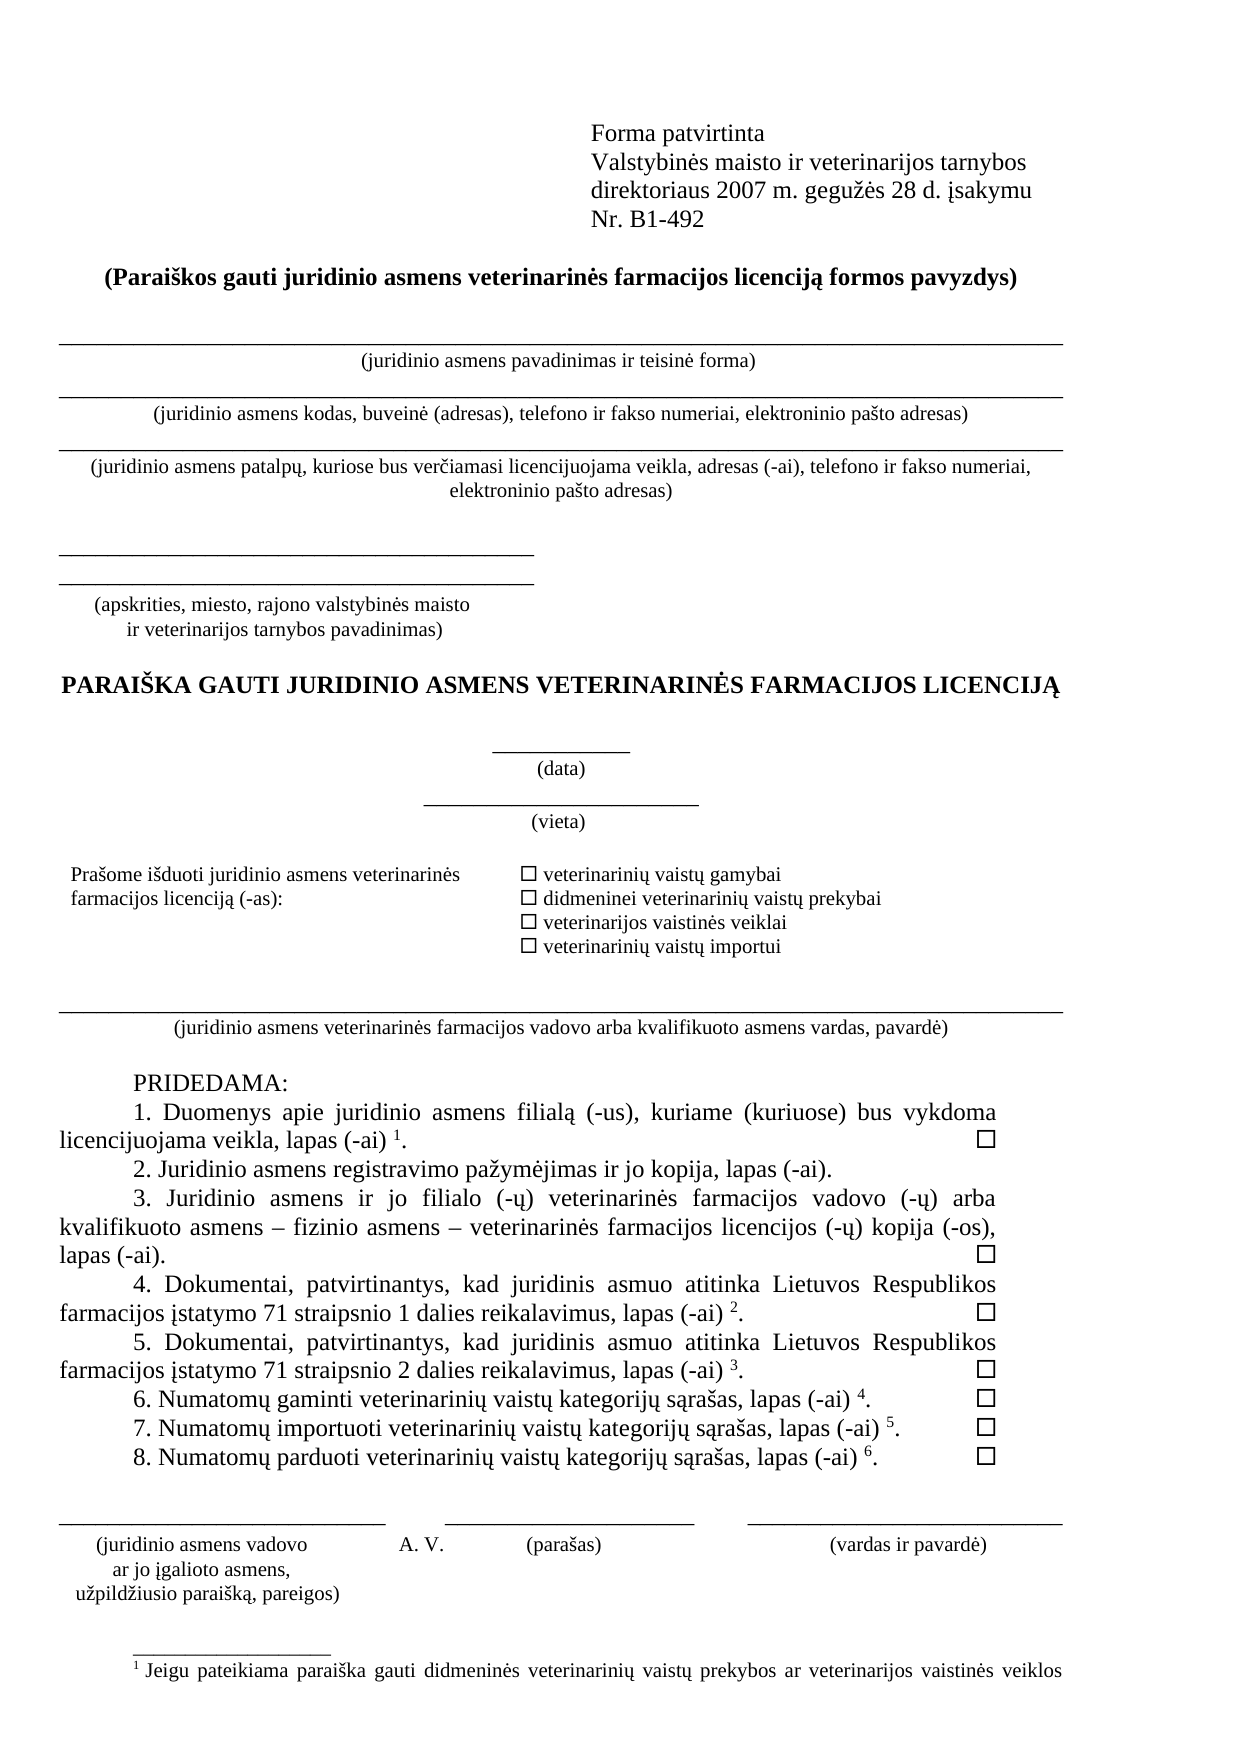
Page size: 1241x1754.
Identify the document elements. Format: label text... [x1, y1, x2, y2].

text Nr. B1-492 [59, 204, 1063, 233]
text ___________________ [59, 1634, 1063, 1658]
text užpildžiusio paraišką, pareigos) [59, 1581, 1063, 1605]
text ______________________ [59, 780, 1063, 809]
text ir veterinarijos tarnybos pavadinimas) [59, 617, 1063, 641]
text 5. Dokumentai, patvirtinantys, kad juridinis asmuo atitinka Lietuvos Respublikos farmacijos įstatymo 71 straipsnio 2 dalies reikalavimus, lapas (-ai) 3.  [59, 1327, 997, 1384]
text Valstybinės maisto ir veterinarijos tarnybos [591, 147, 1063, 176]
text direktoriaus 2007 m. gegužės 28 d. įsakymu [591, 176, 1063, 204]
text (juridinio asmens patalpų, kuriose bus verčiamasi licencijuojama veikla, adresas (-ai), telefono ir fakso numeriai, elektroninio pašto adresas) [59, 454, 1063, 502]
text (vieta) [59, 809, 1063, 833]
table_header  veterinarinių vaistų gamybai [508, 862, 1063, 886]
text (juridinio asmens kodas, buveinė (adresas), telefono ir fakso numeriai, elektroninio pašto adresas) [59, 401, 1063, 425]
text 3. Juridinio asmens ir jo filialo (-ų) veterinarinės farmacijos vadovo (-ų) arba kvalifikuoto asmens – fizinio asmens – veterinarinės farmacijos licencijos (-ų) kopija (-os), lapas (-ai).  [59, 1183, 997, 1269]
text (data) [59, 756, 1063, 780]
text (Paraiškos gauti juridinio asmens veterinarinės farmacijos licenciją formos pavyzdys) [59, 262, 1063, 291]
text (juridinio asmens vadovo A. V. (parašas) (vardas ir pavardė) [59, 1528, 1063, 1557]
text 4. Dokumentai, patvirtinantys, kad juridinis asmuo atitinka Lietuvos Respublikos farmacijos įstatymo 71 straipsnio 1 dalies reikalavimus, lapas (-ai) 2.  [59, 1269, 997, 1327]
text ar jo įgalioto asmens, [59, 1557, 1063, 1581]
text PARAIŠKA GAUTI JURIDINIO ASMENS VETERINARINĖS FARMACIJOS LICENCIJĄ [59, 670, 1063, 698]
table_cell  didmeninei veterinarinių vaistų prekybai [508, 886, 1063, 910]
table_header Prašome išduoti juridinio asmens veterinarinės farmacijos licenciją (-as): [59, 862, 508, 958]
text 8. Numatomų parduoti veterinarinių vaistų kategorijų sąrašas, lapas (-ai) 6.  [59, 1442, 997, 1471]
text (juridinio asmens pavadinimas ir teisinė forma) [59, 348, 1063, 372]
table_cell  veterinarijos vaistinės veiklai [508, 910, 1063, 934]
text Forma patvirtinta [591, 118, 1063, 147]
text 6. Numatomų gaminti veterinarinių vaistų kategorijų sąrašas, lapas (-ai) 4.  [59, 1384, 997, 1413]
text 2. Juridinio asmens registravimo pažymėjimas ir jo kopija, lapas (-ai). [59, 1154, 997, 1183]
text 1. Duomenys apie juridinio asmens filialą (-us), kuriame (kuriuose) bus vykdoma licencijuojama veikla, lapas (-ai) 1.  [59, 1097, 997, 1154]
text ___________ [59, 727, 1063, 756]
table_cell  veterinarinių vaistų importui [508, 934, 1063, 958]
text 1 Jeigu pateikiama paraiška gauti didmeninės veterinarinių vaistų prekybos ar veterinarijos vaistinės veiklos [59, 1658, 1063, 1682]
text 7. Numatomų importuoti veterinarinių vaistų kategorijų sąrašas, lapas (-ai) 5.  [59, 1413, 997, 1442]
text (juridinio asmens veterinarinės farmacijos vadovo arba kvalifikuoto asmens vardas, pavardė) [59, 1015, 1063, 1039]
text (apskrities, miesto, rajono valstybinės maisto [59, 588, 1063, 617]
text PRIDEDAMA: [59, 1068, 997, 1097]
